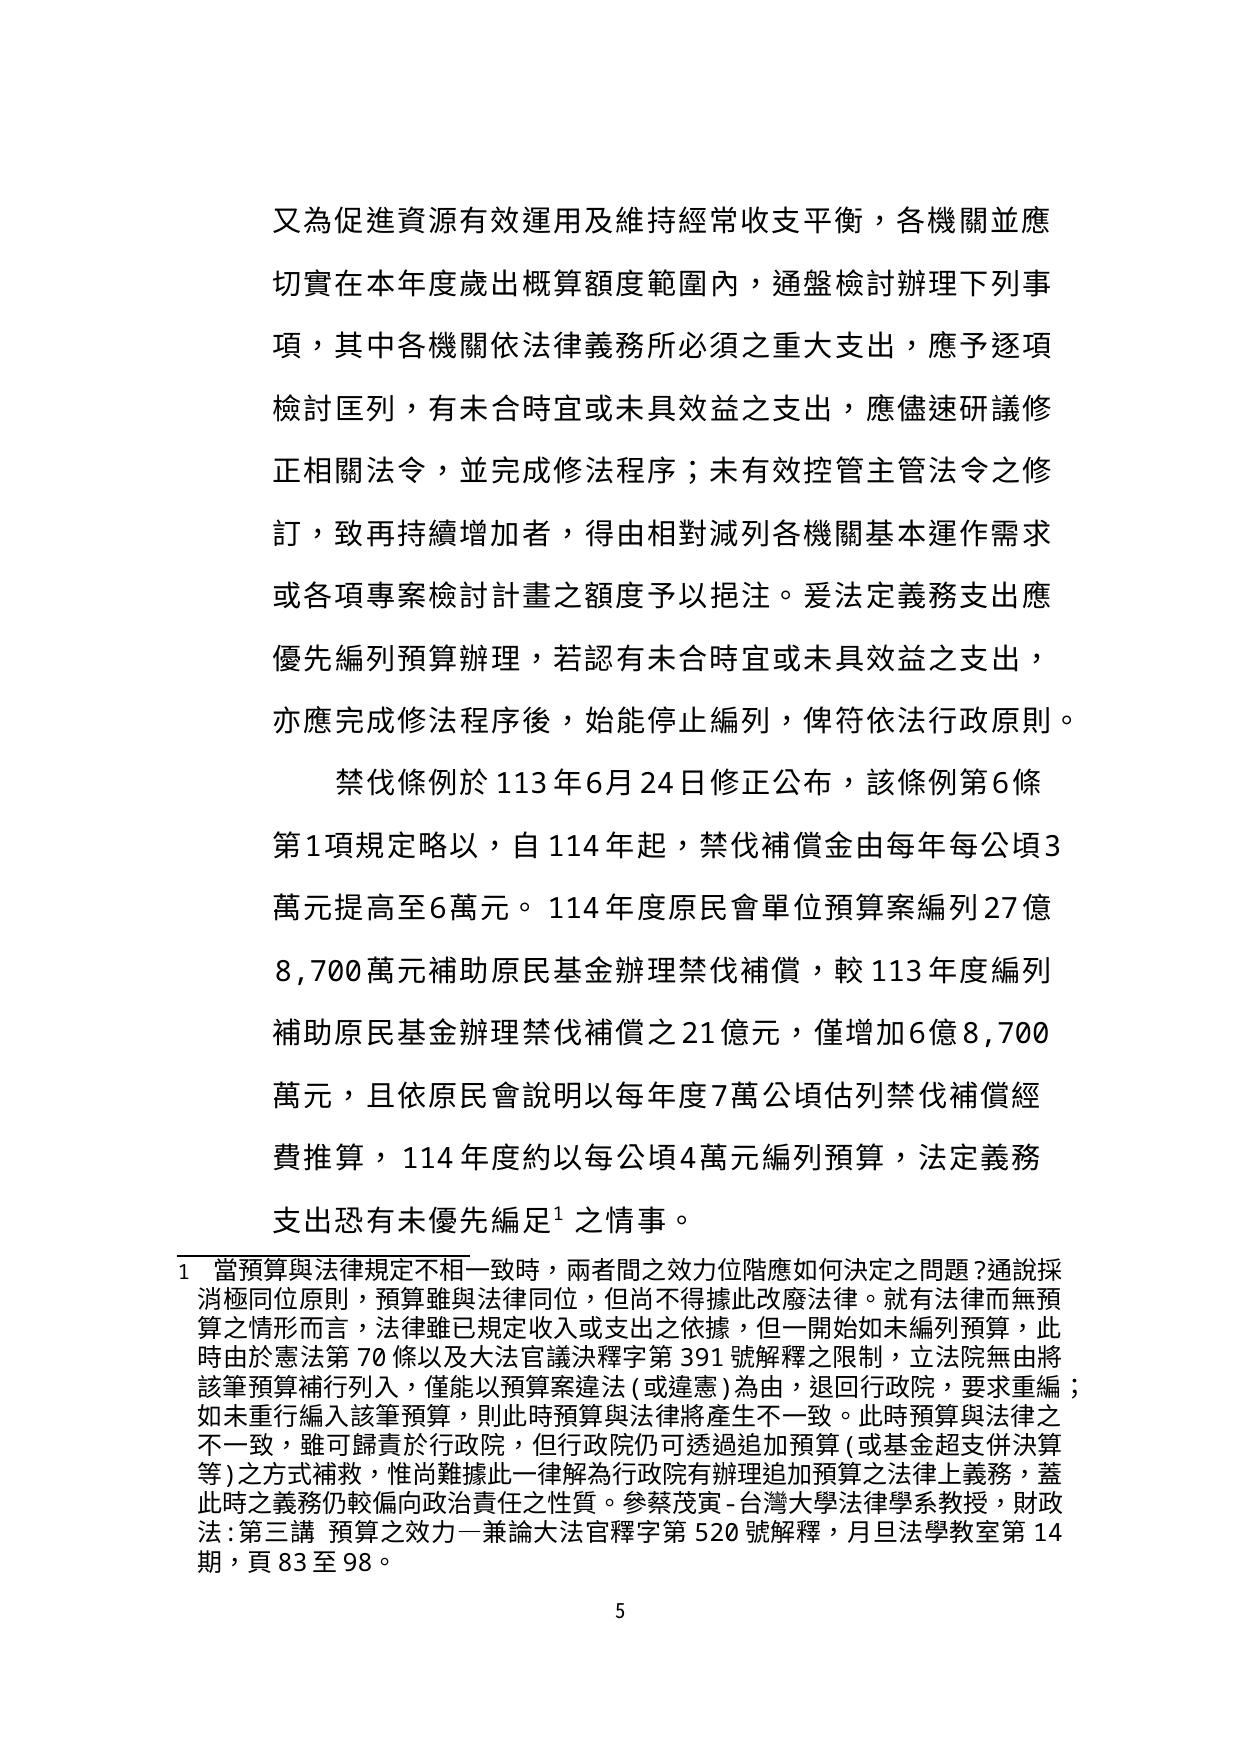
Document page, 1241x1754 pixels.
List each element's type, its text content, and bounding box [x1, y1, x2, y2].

text 依「中央各主管機關編製114年概算應行注意辦理事項」第5點規定略以，各機關編列歲入歲出概算時，應依行政院所定中央及地方政府預算籌編原則審慎檢討辦理；又為促進資源有效運用及維持經常收支平衡，各機關並應切實在本年度歲出概算額度範圍內，通盤檢討辦理下列事項，其中各機關依法律義務所必須之重大支出，應予逐項檢討匡列，有未合時宜或未具效益之支出，應儘速研議修正相關法令，並完成修法程序；未有效控管主管法令之修訂，致再持續增加者，得由相對減列各機關基本運作需求或各項專案檢討計畫之額度予以挹注。爰法定義務支出應優先編列預算辦理，若認有未合時宜或未具效益之支出，亦應完成修法程序後，始能停止編列，俾符依法行政原則。 [266, 177, 1063, 740]
text 禁伐條例於113年6月24日修正公布，該條例第6條第1項規定略以，自114年起，禁伐補償金由每年每公頃3萬元提高至6萬元。114年度原民會單位預算案編列27億8,700萬元補助原民基金辦理禁伐補償，較113年度編列補助原民基金辦理禁伐補償之21億元，僅增加6億8,700萬元，且依原民會說明以每年度7萬公頃估列禁伐補償經費推算，114年度約以每公頃4萬元編列預算，法定義務支出恐有未優先編足之情事。 [266, 740, 1063, 1240]
text 當預算與法律規定不相一致時，兩者間之效力位階應如何決定之問題?通說採消極同位原則，預算雖與法律同位，但尚不得據此改廢法律。就有法律而無預算之情形而言，法律雖已規定收入或支出之依據，但一開始如未編列預算，此時由於憲法第70條以及大法官議決釋字第391號解釋之限制，立法院無由將該筆預算補行列入，僅能以預算案違法(或違憲)為由，退回行政院，要求重編；如未重行編入該筆預算，則此時預算與法律將產生不一致。此時預算與法律之不一致，雖可歸責於行政院，但行政院仍可透過追加預算(或基金超支併決算等)之方式補救，惟尚難據此一律解為行政院有辦理追加預算之法律上義務，蓋此時之義務仍較偏向政治責任之性質。參蔡茂寅-台灣大學法律學系教授，財政法:第三講 預算之效力—兼論大法官釋字第520號解釋，月旦法學教室第14期，頁83至98。 [177, 1256, 1063, 1577]
